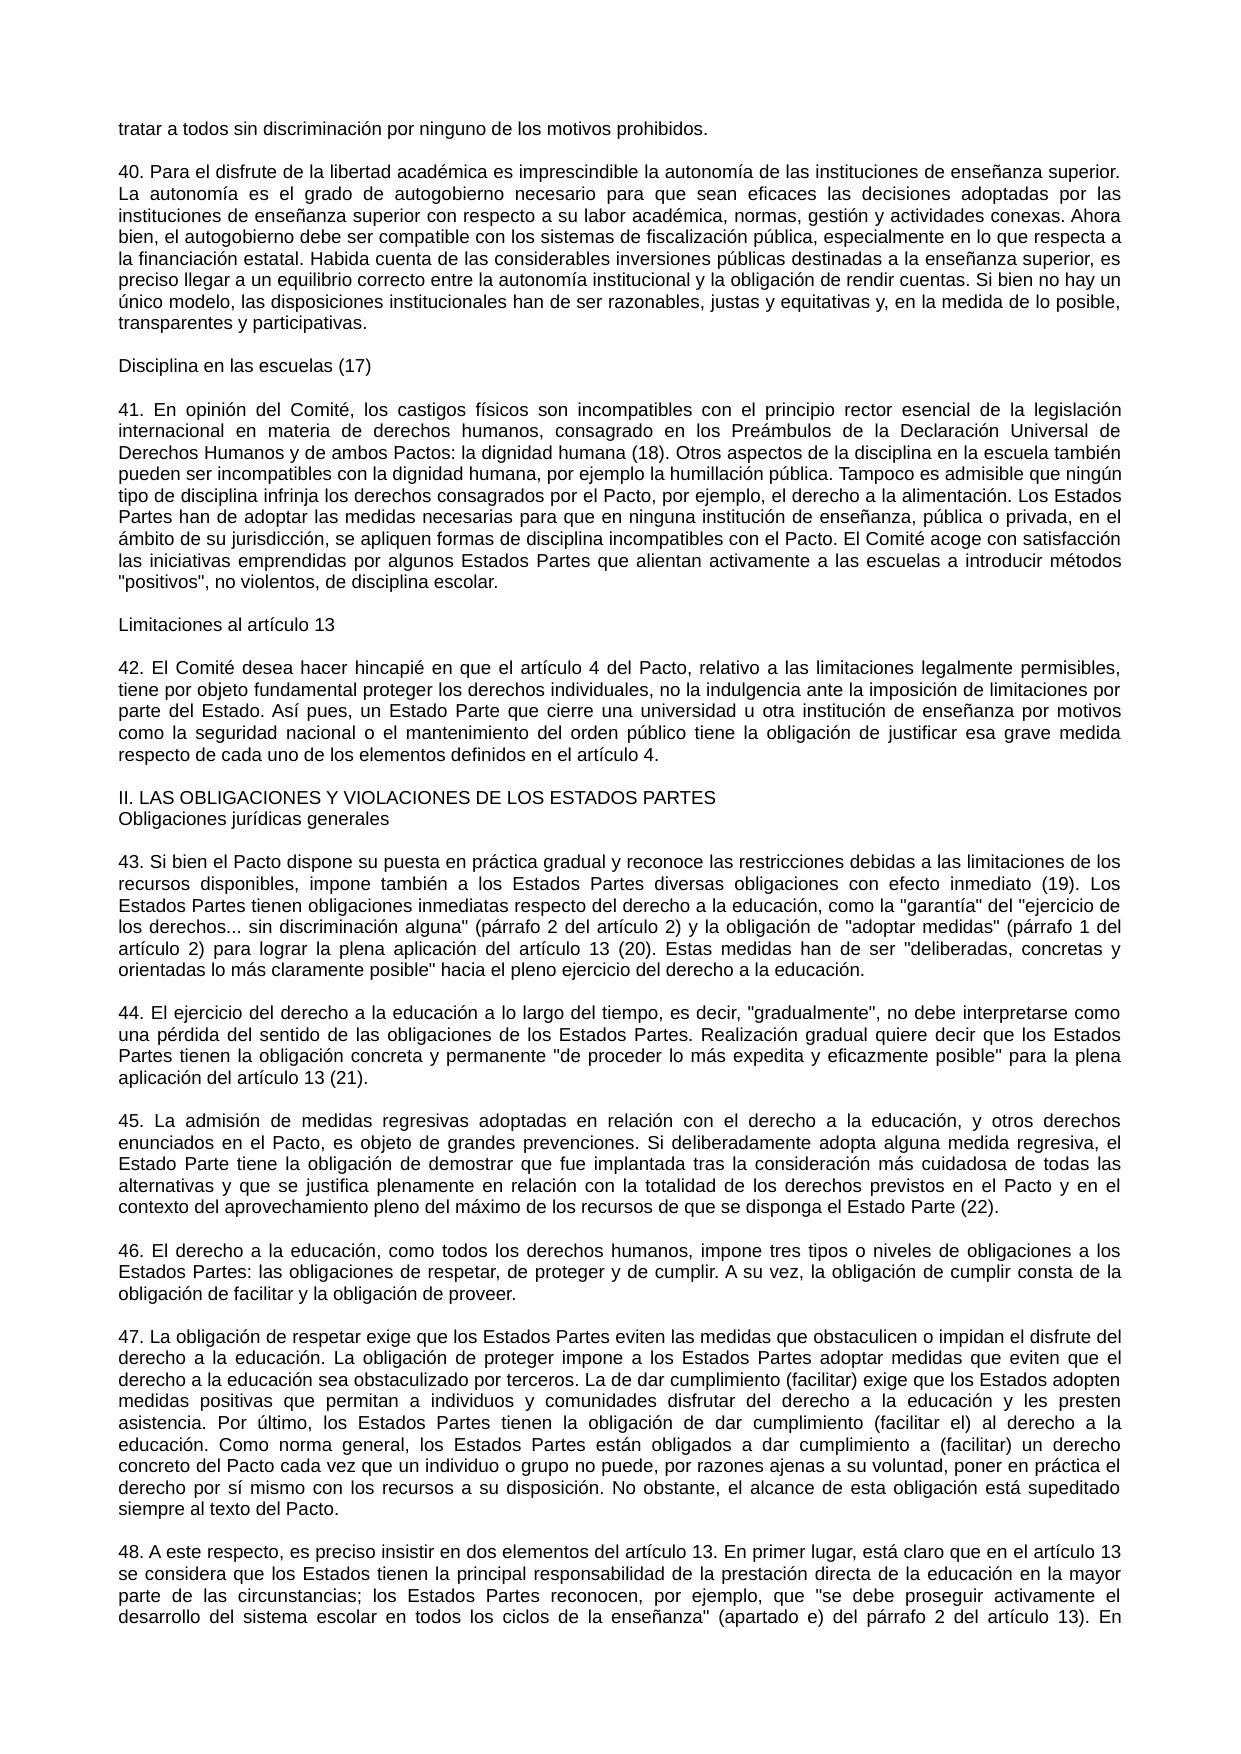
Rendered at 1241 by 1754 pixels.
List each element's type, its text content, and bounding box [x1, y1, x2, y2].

text 47. La obligación de respetar exige que los Estados Partes eviten las medidas que obstaculicen o impidan el disfrute del derecho a la educación. La obligación de proteger impone a los Estados Partes adoptar medidas que eviten que el derecho a la educación sea obstaculizado por terceros. La de dar cumplimiento (facilitar) exige que los Estados adopten medidas positivas que permitan a individuos y comunidades disfrutar del derecho a la educación y les presten asistencia. Por último, los Estados Partes tienen la obligación de dar cumplimiento (facilitar el) al derecho a la educación. Como norma general, los Estados Partes están obligados a dar cumplimiento a (facilitar) un derecho concreto del Pacto cada vez que un individuo o grupo no puede, por razones ajenas a su voluntad, poner en práctica el derecho por sí mismo con los recursos a su disposición. No obstante, el alcance de esta obligación está supeditado siempre al texto del Pacto. [118, 1326, 1122, 1520]
text 40. Para el disfrute de la libertad académica es imprescindible la autonomía de las instituciones de enseñanza superior. La autonomía es el grado de autogobierno necesario para que sean eficaces las decisiones adoptadas por las instituciones de enseñanza superior con respecto a su labor académica, normas, gestión y actividades conexas. Ahora bien, el autogobierno debe ser compatible con los sistemas de fiscalización pública, especialmente en lo que respecta a la financiación estatal. Habida cuenta de las considerables inversiones públicas destinadas a la enseñanza superior, es preciso llegar a un equilibrio correcto entre la autonomía institucional y la obligación de rendir cuentas. Si bien no hay un único modelo, las disposiciones institucionales han de ser razonables, justas y equitativas y, en la medida de lo posible, transparentes y participativas. [118, 161, 1122, 334]
text 44. El ejercicio del derecho a la educación a lo largo del tiempo, es decir, "gradualmente", no debe interpretarse como una pérdida del sentido de las obligaciones de los Estados Partes. Realización gradual quiere decir que los Estados Partes tienen la obligación concreta y permanente "de proceder lo más expedita y eficazmente posible" para la plena aplicación del artículo 13 (21). [118, 1002, 1122, 1088]
text tratar a todos sin discriminación por ninguno de los motivos prohibidos. [118, 118, 1122, 140]
text Obligaciones jurídicas generales [118, 808, 1122, 830]
text 45. La admisión de medidas regresivas adoptadas en relación con el derecho a la educación, y otros derechos enunciados en el Pacto, es objeto de grandes prevenciones. Si deliberadamente adopta alguna medida regresiva, el Estado Parte tiene la obligación de demostrar que fue implantada tras la consideración más cuidadosa de todas las alternativas y que se justifica plenamente en relación con la totalidad de los derechos previstos en el Pacto y en el contexto del aprovechamiento pleno del máximo de los recursos de que se disponga el Estado Parte (22). [118, 1110, 1122, 1218]
text 42. El Comité desea hacer hincapié en que el artículo 4 del Pacto, relativo a las limitaciones legalmente permisibles, tiene por objeto fundamental proteger los derechos individuales, no la indulgencia ante la imposición de limitaciones por parte del Estado. Así pues, un Estado Parte que cierre una universidad u otra institución de enseñanza por motivos como la seguridad nacional o el mantenimiento del orden público tiene la obligación de justificar esa grave medida respecto de cada uno de los elementos definidos en el artículo 4. [118, 657, 1122, 765]
text 41. En opinión del Comité, los castigos físicos son incompatibles con el principio rector esencial de la legislación internacional en materia de derechos humanos, consagrado en los Preámbulos de la Declaración Universal de Derechos Humanos y de ambos Pactos: la dignidad humana (18). Otros aspectos de la disciplina en la escuela también pueden ser incompatibles con la dignidad humana, por ejemplo la humillación pública. Tampoco es admisible que ningún tipo de disciplina infrinja los derechos consagrados por el Pacto, por ejemplo, el derecho a la alimentación. Los Estados Partes han de adoptar las medidas necesarias para que en ninguna institución de enseñanza, pública o privada, en el ámbito de su jurisdicción, se apliquen formas de disciplina incompatibles con el Pacto. El Comité acoge con satisfacción las iniciativas emprendidas por algunos Estados Partes que alientan activamente a las escuelas a introducir métodos "positivos", no violentos, de disciplina escolar. [118, 398, 1122, 592]
text 46. El derecho a la educación, como todos los derechos humanos, impone tres tipos o niveles de obligaciones a los Estados Partes: las obligaciones de respetar, de proteger y de cumplir. A su vez, la obligación de cumplir consta de la obligación de facilitar y la obligación de proveer. [118, 1239, 1122, 1304]
text 43. Si bien el Pacto dispone su puesta en práctica gradual y reconoce las restricciones debidas a las limitaciones de los recursos disponibles, impone también a los Estados Partes diversas obligaciones con efecto inmediato (19). Los Estados Partes tienen obligaciones inmediatas respecto del derecho a la educación, como la "garantía" del "ejercicio de los derechos... sin discriminación alguna" (párrafo 2 del artículo 2) y la obligación de "adoptar medidas" (párrafo 1 del artículo 2) para lograr la plena aplicación del artículo 13 (20). Estas medidas han de ser "deliberadas, concretas y orientadas lo más claramente posible" hacia el pleno ejercicio del derecho a la educación. [118, 851, 1122, 981]
text Disciplina en las escuelas (17) [118, 355, 1122, 377]
text Limitaciones al artículo 13 [118, 614, 1122, 636]
text II. LAS OBLIGACIONES Y VIOLACIONES DE LOS ESTADOS PARTES [118, 787, 1122, 808]
text 48. A este respecto, es preciso insistir en dos elementos del artículo 13. En primer lugar, está claro que en el artículo 13 se considera que los Estados tienen la principal responsabilidad de la prestación directa de la educación en la mayor parte de las circunstancias; los Estados Partes reconocen, por ejemplo, que "se debe proseguir activamente el desarrollo del sistema escolar en todos los ciclos de la enseñanza" (apartado e) del párrafo 2 del artículo 13). En [118, 1541, 1122, 1627]
